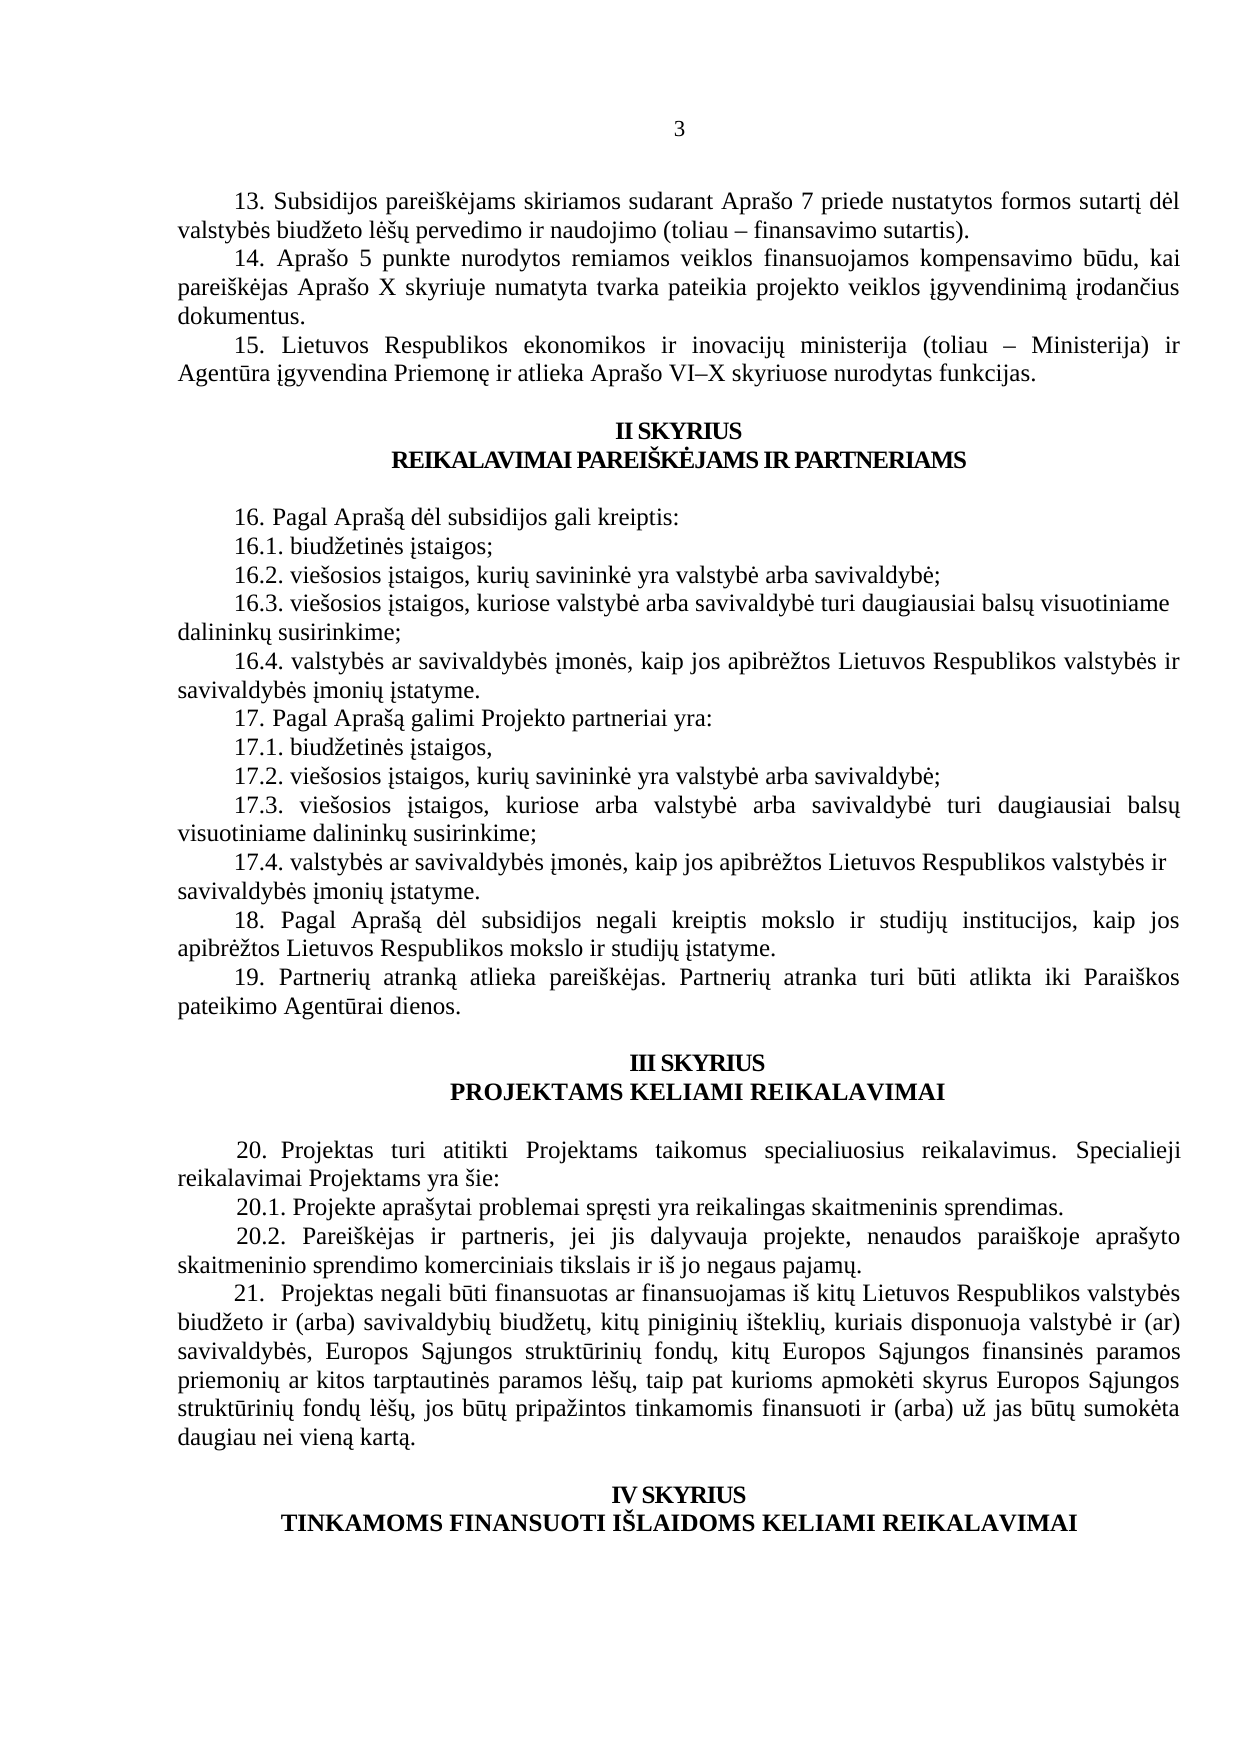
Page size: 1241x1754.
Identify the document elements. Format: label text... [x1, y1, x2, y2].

text 13. Subsidijos pareiškėjams skiriamos sudarant Aprašo 7 priede nustatytos formos sutartį dėl valstybės biudžeto lėšų pervedimo ir naudojimo (toliau – finansavimo sutartis). [177, 186, 1181, 243]
text II SKYRIUS [177, 416, 1181, 445]
text 20. Projektas turi atitikti Projektams taikomus specialiuosius reikalavimus. Specialieji reikalavimai Projektams yra šie: [177, 1135, 1181, 1192]
text 16.4. valstybės ar savivaldybės įmonės, kaip jos apibrėžtos Lietuvos Respublikos valstybės ir savivaldybės įmonių įstatyme. [177, 646, 1181, 703]
text 16.3. viešosios įstaigos, kuriose valstybė arba savivaldybė turi daugiausiai balsų visuotiniame dalininkų susirinkime; [177, 588, 1181, 646]
text 17.1. biudžetinės įstaigos, [177, 732, 1181, 761]
text TINKAMOMS FINANSUOTI IŠLAIDOMS KELIAMI REIKALAVIMAI [177, 1508, 1181, 1537]
text 17. Pagal Aprašą galimi Projekto partneriai yra: [177, 703, 1181, 732]
text 18. Pagal Aprašą dėl subsidijos negali kreiptis mokslo ir studijų institucijos, kaip jos apibrėžtos Lietuvos Respublikos mokslo ir studijų įstatyme. [177, 905, 1181, 962]
text 16.2. viešosios įstaigos, kurių savininkė yra valstybė arba savivaldybė; [177, 560, 1181, 588]
text 15. Lietuvos Respublikos ekonomikos ir inovacijų ministerija (toliau – Ministerija) ir Agentūra įgyvendina Priemonę ir atlieka Aprašo VI–X skyriuose nurodytas funkcijas. [177, 330, 1181, 387]
text 16.1. biudžetinės įstaigos; [177, 531, 1181, 560]
text 14. Aprašo 5 punkte nurodytos remiamos veiklos finansuojamos kompensavimo būdu, kai pareiškėjas Aprašo X skyriuje numatyta tvarka pateikia projekto veiklos įgyvendinimą įrodančius dokumentus. [177, 243, 1181, 330]
text PROJEKTAMS KELIAMI REIKALAVIMAI [214, 1077, 1181, 1106]
text 16. Pagal Aprašą dėl subsidijos gali kreiptis: [177, 502, 1181, 531]
text 19. Partnerių atranką atlieka pareiškėjas. Partnerių atranka turi būti atlikta iki Paraiškos pateikimo Agentūrai dienos. [177, 962, 1181, 1020]
text 21. Projektas negali būti finansuotas ar finansuojamas iš kitų Lietuvos Respublikos valstybės biudžeto ir (arba) savivaldybių biudžetų, kitų piniginių išteklių, kuriais disponuoja valstybė ir (ar) savivaldybės, Europos Sąjungos struktūrinių fondų, kitų Europos Sąjungos finansinės paramos priemonių ar kitos tarptautinės paramos lėšų, taip pat kurioms apmokėti skyrus Europos Sąjungos struktūrinių fondų lėšų, jos būtų pripažintos tinkamomis finansuoti ir (arba) už jas būtų sumokėta daugiau nei vieną kartą. [177, 1278, 1181, 1451]
text 17.4. valstybės ar savivaldybės įmonės, kaip jos apibrėžtos Lietuvos Respublikos valstybės ir savivaldybės įmonių įstatyme. [177, 847, 1181, 905]
text 20.2. Pareiškėjas ir partneris, jei jis dalyvauja projekte, nenaudos paraiškoje aprašyto skaitmeninio sprendimo komerciniais tikslais ir iš jo negaus pajamų. [177, 1221, 1181, 1278]
text 17.3. viešosios įstaigos, kuriose arba valstybė arba savivaldybė turi daugiausiai balsų visuotiniame dalininkų susirinkime; [177, 790, 1181, 847]
text REIKALAVIMAI PAREIŠKĖJAMS IR PARTNERIAMS [177, 445, 1181, 502]
text 17.2. viešosios įstaigos, kurių savininkė yra valstybė arba savivaldybė; [177, 761, 1181, 790]
text 20.1. Projekte aprašytai problemai spręsti yra reikalingas skaitmeninis sprendimas. [177, 1192, 1181, 1221]
text III SKYRIUS [214, 1048, 1181, 1077]
text IV SKYRIUS [177, 1480, 1181, 1508]
